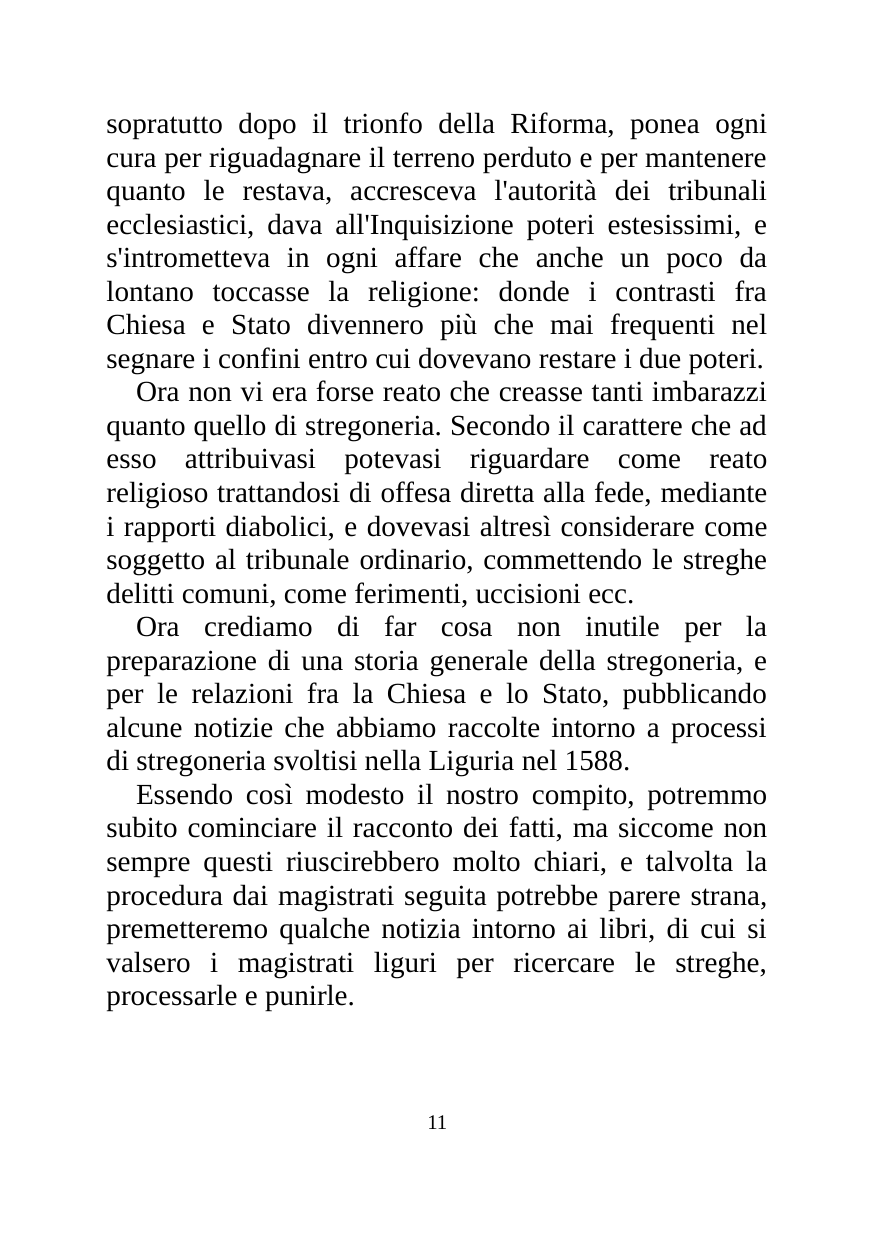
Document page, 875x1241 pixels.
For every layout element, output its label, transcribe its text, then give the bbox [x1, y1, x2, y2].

text Ora non vi era forse reato che creasse tanti imbarazzi quanto quello di stregoneria. Secondo il carattere che ad esso attribuivasi potevasi riguardare come reato religioso trattandosi di offesa diretta alla fede, mediante i rapporti diabolici, e dovevasi altresì considerare come soggetto al tribunale ordinario, commettendo le streghe delitti comuni, come ferimenti, uccisioni ecc. [106, 374, 768, 609]
text Ora crediamo di far cosa non inutile per la preparazione di una storia generale della stregoneria, e per le relazioni fra la Chiesa e lo Stato, pubblicando alcune notizie che abbiamo raccolte intorno a processi di stregoneria svoltisi nella Liguria nel 1588. [106, 609, 768, 777]
text sopratutto dopo il trionfo della Riforma, ponea ogni cura per riguadagnare il terreno perduto e per mantenere quanto le restava, accresceva l'autorità dei tribunali ecclesiastici, dava all'Inquisizione poteri estesissimi, e s'intrometteva in ogni affare che anche un poco da lontano toccasse la religione: donde i contrasti fra Chiesa e Stato divennero più che mai frequenti nel segnare i confini entro cui dovevano restare i due poteri. [106, 106, 768, 374]
text Essendo così modesto il nostro compito, potremmo subito cominciare il racconto dei fatti, ma siccome non sempre questi riuscirebbero molto chiari, e talvolta la procedura dai magistrati seguita potrebbe parere strana, premetteremo qualche notizia intorno ai libri, di cui si valsero i magistrati liguri per ricercare le streghe, processarle e punirle. [106, 777, 768, 1012]
